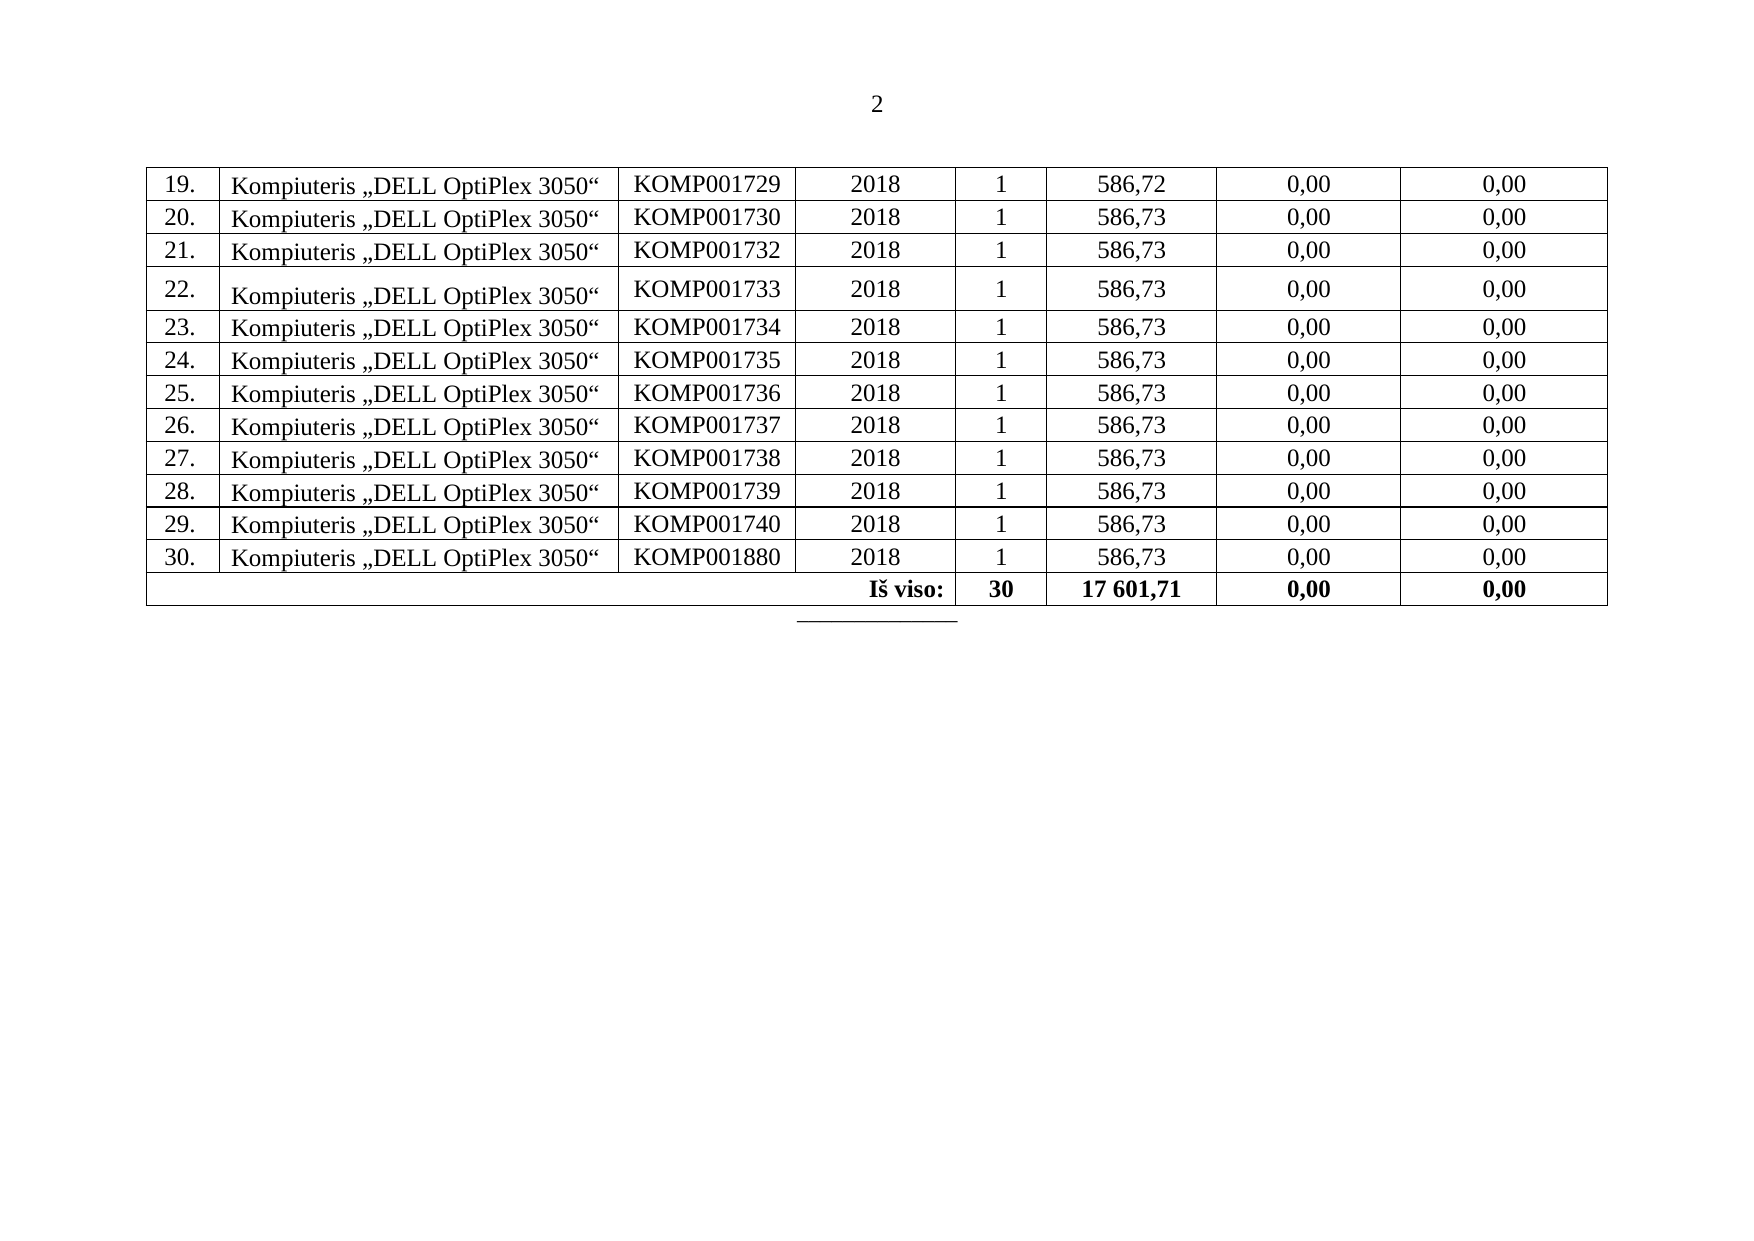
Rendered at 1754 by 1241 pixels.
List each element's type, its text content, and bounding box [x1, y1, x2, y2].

text –––––––––––––– [118, 606, 1636, 632]
table_cell 23. [147, 311, 219, 342]
table_cell Kompiuteris „DELL OptiPlex 3050“ [220, 442, 618, 473]
table_cell 0,00 [1217, 409, 1400, 441]
table_cell 0,00 [1401, 573, 1607, 605]
table_cell Kompiuteris „DELL OptiPlex 3050“ [220, 267, 618, 309]
table_cell 586,73 [1047, 311, 1216, 342]
table_cell 20. [147, 201, 219, 233]
table_cell 22. [147, 267, 219, 309]
table_cell 1 [956, 201, 1046, 233]
table_cell 21. [147, 234, 219, 266]
table_cell 24. [147, 343, 219, 375]
table_cell 0,00 [1217, 376, 1400, 408]
table_cell Kompiuteris „DELL OptiPlex 3050“ [220, 343, 618, 375]
table_cell 1 [956, 409, 1046, 441]
table_cell 1 [956, 540, 1046, 572]
table_cell Kompiuteris „DELL OptiPlex 3050“ [220, 409, 618, 441]
table_cell 28. [147, 475, 219, 506]
table_cell KOMP001736 [619, 376, 795, 408]
table_cell 29. [147, 508, 219, 539]
table_cell 586,73 [1047, 201, 1216, 233]
table_cell KOMP001738 [619, 442, 795, 473]
table_cell 1 [956, 508, 1046, 539]
table_cell 30 [956, 573, 1046, 605]
table_cell 586,73 [1047, 376, 1216, 408]
table_cell 0,00 [1401, 442, 1607, 473]
table_cell 586,72 [1047, 168, 1216, 200]
table_cell Kompiuteris „DELL OptiPlex 3050“ [220, 376, 618, 408]
table_cell 2018 [796, 343, 955, 375]
table_cell KOMP001735 [619, 343, 795, 375]
table_cell KOMP001733 [619, 267, 795, 309]
table_cell 27. [147, 442, 219, 473]
table_cell 0,00 [1401, 201, 1607, 233]
table_cell 2018 [796, 267, 955, 309]
table_cell 1 [956, 475, 1046, 506]
table_cell 1 [956, 311, 1046, 342]
table_cell Kompiuteris „DELL OptiPlex 3050“ [220, 201, 618, 233]
table_cell 0,00 [1401, 343, 1607, 375]
table_cell Kompiuteris „DELL OptiPlex 3050“ [220, 234, 618, 266]
table_cell 1 [956, 343, 1046, 375]
table_cell 586,73 [1047, 442, 1216, 473]
table_cell 0,00 [1217, 508, 1400, 539]
table_cell Iš viso: [147, 573, 955, 605]
table_cell 0,00 [1401, 267, 1607, 309]
table_cell Kompiuteris „DELL OptiPlex 3050“ [220, 475, 618, 506]
table_cell Kompiuteris „DELL OptiPlex 3050“ [220, 311, 618, 342]
table_cell 19. [147, 168, 219, 200]
table_cell 0,00 [1401, 508, 1607, 539]
table_cell 0,00 [1217, 311, 1400, 342]
table_cell 0,00 [1217, 475, 1400, 506]
table_cell 586,73 [1047, 234, 1216, 266]
table_cell 586,73 [1047, 267, 1216, 309]
table_cell 586,73 [1047, 540, 1216, 572]
table_cell KOMP001732 [619, 234, 795, 266]
table_cell 0,00 [1217, 234, 1400, 266]
table_cell KOMP001734 [619, 311, 795, 342]
table_cell 0,00 [1217, 540, 1400, 572]
table_cell Kompiuteris „DELL OptiPlex 3050“ [220, 168, 618, 200]
table_cell 0,00 [1217, 267, 1400, 309]
table_cell 0,00 [1217, 168, 1400, 200]
table_cell 30. [147, 540, 219, 572]
table_cell 0,00 [1401, 409, 1607, 441]
table_cell 2018 [796, 508, 955, 539]
table_cell 2018 [796, 409, 955, 441]
table_cell 0,00 [1401, 376, 1607, 408]
table_cell KOMP001729 [619, 168, 795, 200]
table_cell KOMP001880 [619, 540, 795, 572]
table_cell 2018 [796, 311, 955, 342]
table_cell Kompiuteris „DELL OptiPlex 3050“ [220, 540, 618, 572]
table_cell 0,00 [1217, 343, 1400, 375]
table_cell 0,00 [1217, 573, 1400, 605]
table_cell 1 [956, 376, 1046, 408]
table_cell 25. [147, 376, 219, 408]
table_cell 1 [956, 442, 1046, 473]
table_cell 0,00 [1401, 234, 1607, 266]
table_cell 2018 [796, 475, 955, 506]
table_cell 0,00 [1401, 475, 1607, 506]
table_cell KOMP001730 [619, 201, 795, 233]
table_cell 2018 [796, 376, 955, 408]
table_cell 586,73 [1047, 475, 1216, 506]
table_cell 0,00 [1401, 540, 1607, 572]
table_cell 17 601,71 [1047, 573, 1216, 605]
table_cell 1 [956, 168, 1046, 200]
table_cell 2018 [796, 201, 955, 233]
table_cell 26. [147, 409, 219, 441]
table_cell 0,00 [1217, 201, 1400, 233]
table_cell 2018 [796, 234, 955, 266]
table_cell 1 [956, 267, 1046, 309]
table_cell 586,73 [1047, 343, 1216, 375]
table_cell 2018 [796, 442, 955, 473]
table_cell Kompiuteris „DELL OptiPlex 3050“ [220, 508, 618, 539]
table_cell 2018 [796, 540, 955, 572]
table_cell 1 [956, 234, 1046, 266]
table_cell KOMP001740 [619, 508, 795, 539]
table_cell 586,73 [1047, 409, 1216, 441]
table_cell 0,00 [1401, 311, 1607, 342]
table_cell KOMP001737 [619, 409, 795, 441]
table_cell 0,00 [1217, 442, 1400, 473]
table_cell 2018 [796, 168, 955, 200]
table_cell 586,73 [1047, 508, 1216, 539]
table_cell KOMP001739 [619, 475, 795, 506]
table_cell 0,00 [1401, 168, 1607, 200]
